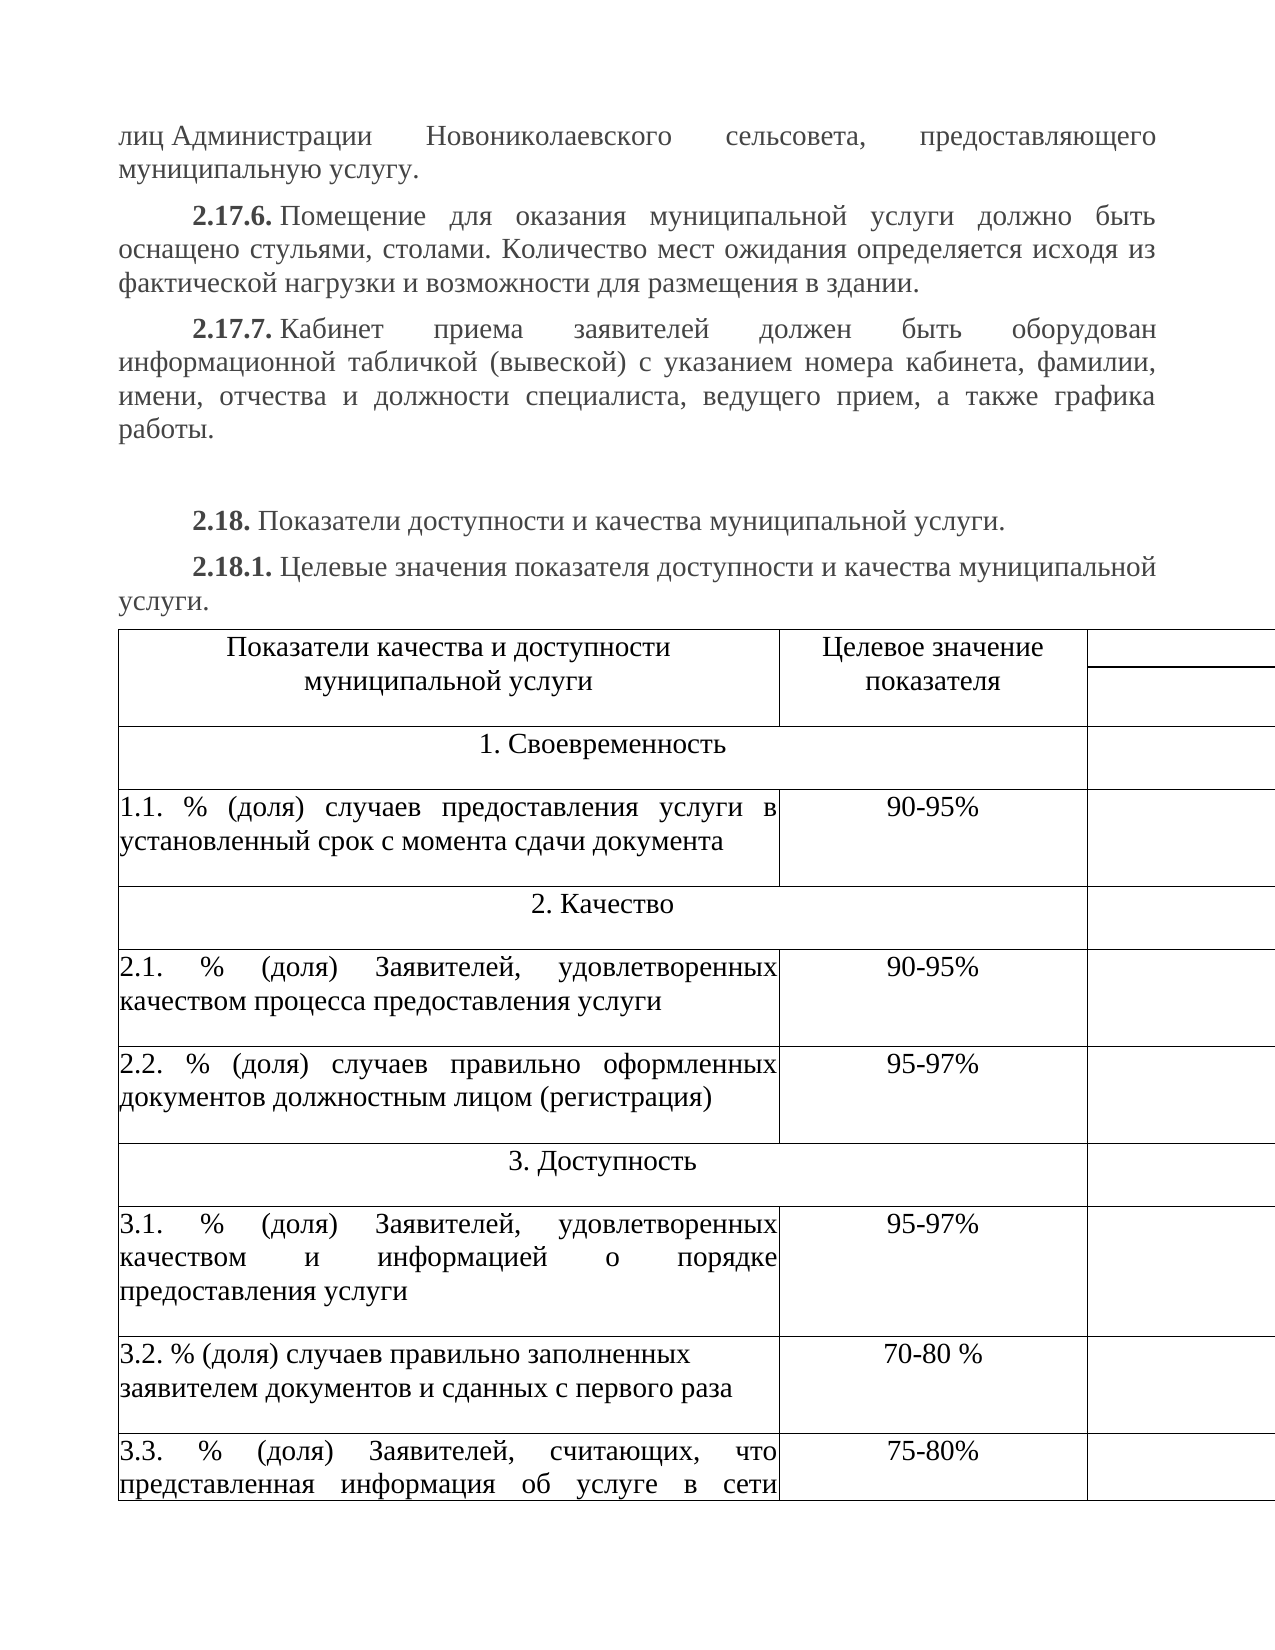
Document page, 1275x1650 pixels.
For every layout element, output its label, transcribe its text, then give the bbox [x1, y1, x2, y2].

table_cell [1088, 1144, 1275, 1206]
table_cell [1088, 950, 1275, 1046]
table_cell 1. Своевременность [119, 727, 1087, 789]
table_cell 95-97% [780, 1047, 1087, 1143]
table_cell 3.3. % (доля) Заявителей, считающих, что представленная информация об услуге в сети [119, 1434, 779, 1500]
table_cell 3.2. % (доля) случаев правильно заполненных заявителем документов и сданных с первого раза [119, 1337, 779, 1433]
table_header [1088, 630, 1275, 666]
table_cell 2.2. % (доля) случаев правильно оформленных документов должностным лицом (регистрация) [119, 1047, 779, 1143]
table_cell 75-80% [780, 1434, 1087, 1500]
text 2.18. Показатели доступности и качества муниципальной услуги. [118, 503, 1157, 537]
text 2.17.6. Помещение для оказания муниципальной услуги должно быть оснащено стульями, столами. Количество мест ожидания определяется исходя из фактической нагрузки и возможности для размещения в здании. [118, 198, 1157, 298]
table_cell 3.1. % (доля) Заявителей, удовлетворенных качеством и информацией о порядке предоставления услуги [119, 1207, 779, 1336]
table_header Показатели качества и доступности муниципальной услуги [119, 630, 779, 726]
table_cell 1.1. % (доля) случаев предоставления услуги в установленный срок с момента сдачи документа [119, 790, 779, 886]
table_cell 95-97% [780, 1207, 1087, 1336]
table_header Целевое значение показателя [780, 630, 1087, 726]
table_cell 2. Качество [119, 887, 1087, 949]
table_cell [1088, 668, 1275, 726]
table_cell [1088, 1207, 1275, 1336]
table_cell [1088, 790, 1275, 886]
table_cell [1088, 1337, 1275, 1433]
table_cell 90-95% [780, 790, 1087, 886]
table_cell 90-95% [780, 950, 1087, 1046]
table_cell [1088, 887, 1275, 949]
text лиц Администрации Новониколаевского сельсовета, предоставляющего муниципальную услугу. [118, 118, 1157, 185]
table_cell 2.1. % (доля) Заявителей, удовлетворенных качеством процесса предоставления услуги [119, 950, 779, 1046]
text 2.18.1. Целевые значения показателя доступности и качества муниципальной услуги. [118, 549, 1157, 617]
text 2.17.7. Кабинет приема заявителей должен быть оборудован информационной табличкой (вывеской) с указанием номера кабинета, фамилии, имени, отчества и должности специалиста, ведущего прием, а также графика работы. [118, 311, 1157, 445]
table_cell 70-80 % [780, 1337, 1087, 1433]
table_cell [1088, 1434, 1275, 1500]
table_cell [1088, 727, 1275, 789]
table_cell 3. Доступность [119, 1144, 1087, 1206]
table_cell [1088, 1047, 1275, 1143]
